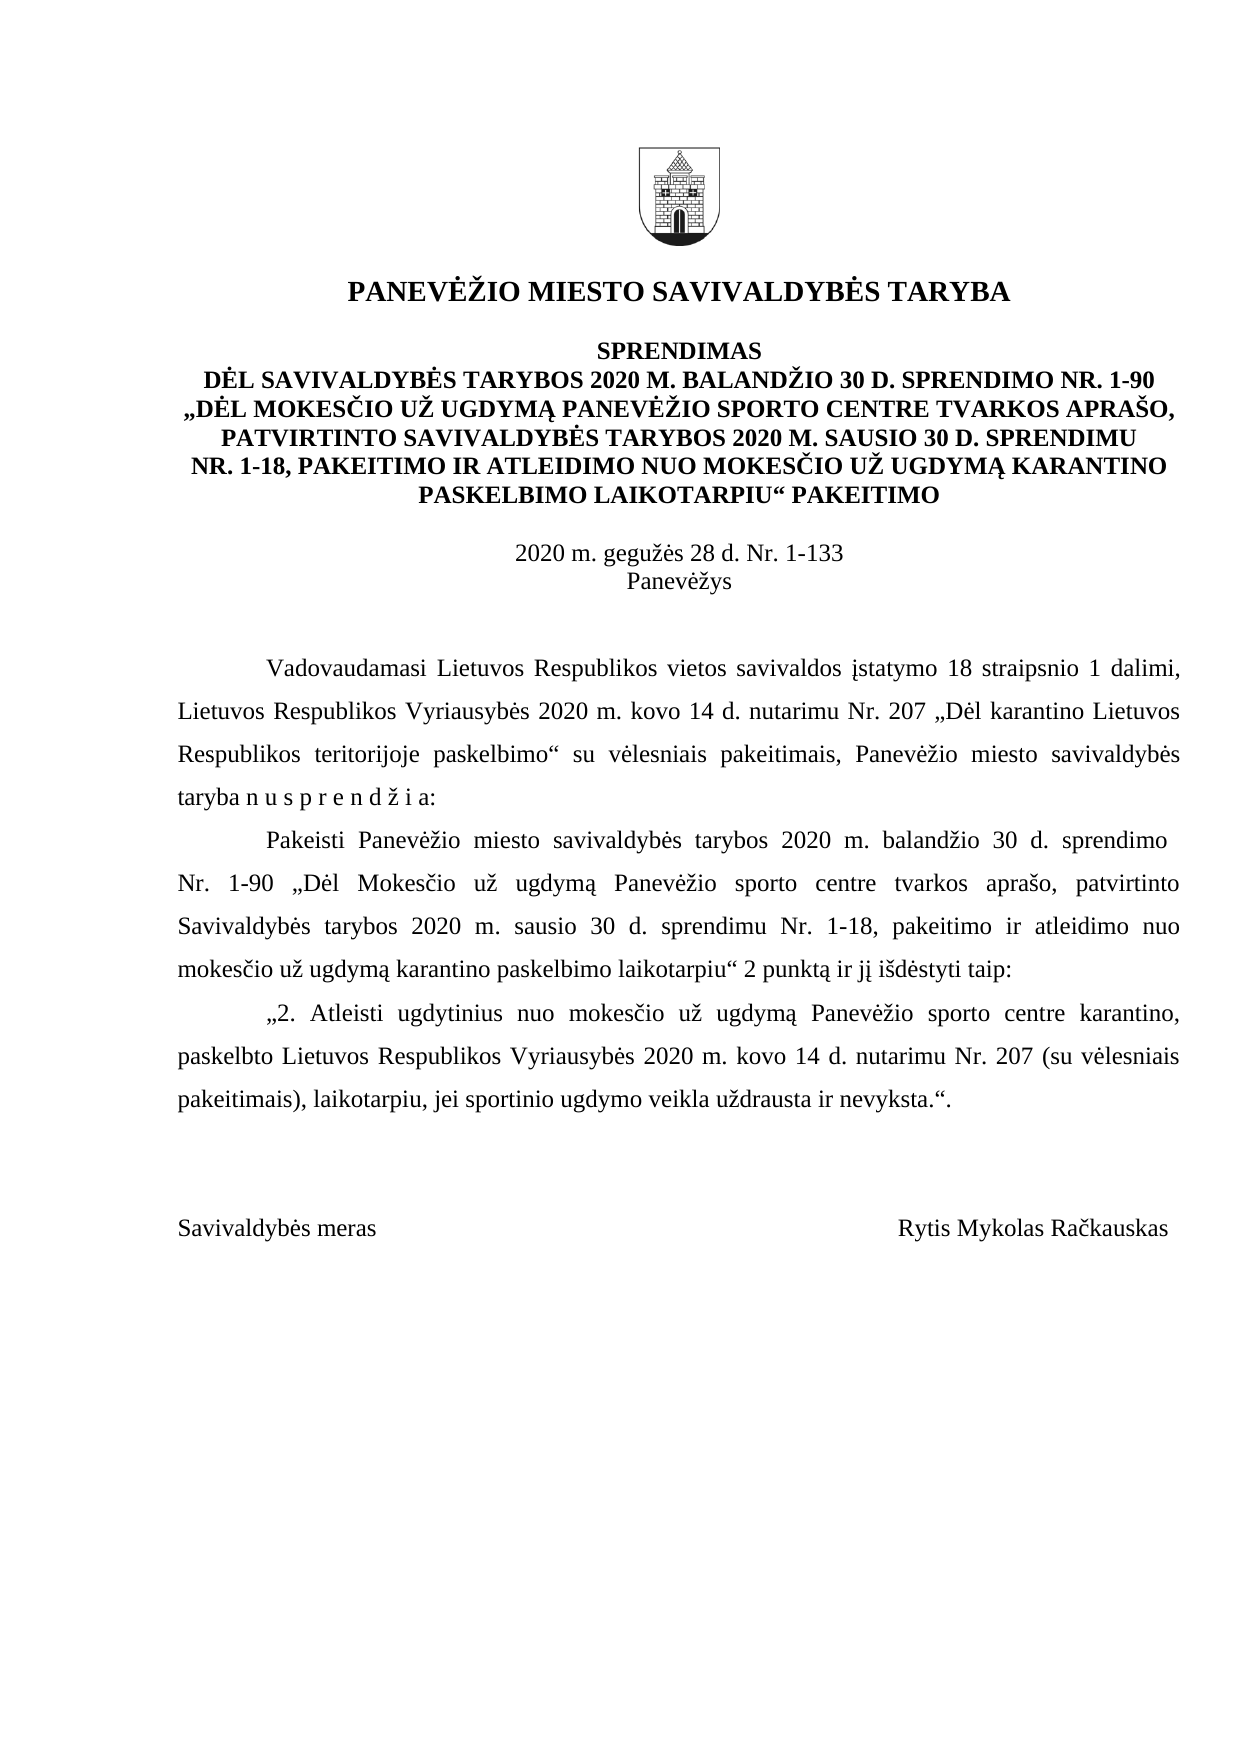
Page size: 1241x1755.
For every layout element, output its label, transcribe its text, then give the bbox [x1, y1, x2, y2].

text DĖL SAVIVALDYBĖS TARYBOS 2020 M. BALANDŽIO 30 D. SPRENDIMO NR. 1-90 „DĖL MOKESČIO UŽ UGDYMĄ PANEVĖŽIO SPORTO CENTRE TVARKOS APRAŠO, PATVIRTINTO SAVIVALDYBĖS TARYBOS 2020 M. SAUSIO 30 D. SPRENDIMU [177, 365, 1181, 451]
text Vadovaudamasi Lietuvos Respublikos vietos savivaldos įstatymo 18 straipsnio 1 dalimi, Lietuvos Respublikos Vyriausybės 2020 m. kovo 14 d. nutarimu Nr. 207 „Dėl karantino Lietuvos Respublikos teritorijoje paskelbimo“ su vėlesniais pakeitimais, Panevėžio miesto savivaldybės taryba n u s p r e n d ž i a: [177, 653, 1181, 811]
text SPRENDIMAS [177, 336, 1181, 365]
text Savivaldybės meras Rytis Mykolas Račkauskas [177, 1213, 1181, 1242]
text Pakeisti Panevėžio miesto savivaldybės tarybos 2020 m. balandžio 30 d. sprendimo Nr. 1-90 „Dėl Mokesčio už ugdymą Panevėžio sporto centre tvarkos aprašo, patvirtinto Savivaldybės tarybos 2020 m. sausio 30 d. sprendimu Nr. 1-18, pakeitimo ir atleidimo nuo mokesčio už ugdymą karantino paskelbimo laikotarpiu“ 2 punktą ir jį išdėstyti taip: [177, 825, 1181, 983]
text Panevėžys [177, 566, 1181, 595]
text PANEVĖŽIO MIESTO SAVIVALDYBĖS TARYBA [177, 274, 1181, 308]
text 2020 m. gegužės 28 d. Nr. 1-133 [177, 538, 1181, 566]
text „2. Atleisti ugdytinius nuo mokesčio už ugdymą Panevėžio sporto centre karantino, paskelbto Lietuvos Respublikos Vyriausybės 2020 m. kovo 14 d. nutarimu Nr. 207 (su vėlesniais pakeitimais), laikotarpiu, jei sportinio ugdymo veikla uždrausta ir nevyksta.“. [177, 998, 1181, 1113]
text NR. 1-18, PAKEITIMO IR ATLEIDIMO NUO MOKESČIO UŽ UGDYMĄ KARANTINO PASKELBIMO LAIKOTARPIU“ PAKEITIMO [177, 451, 1181, 509]
